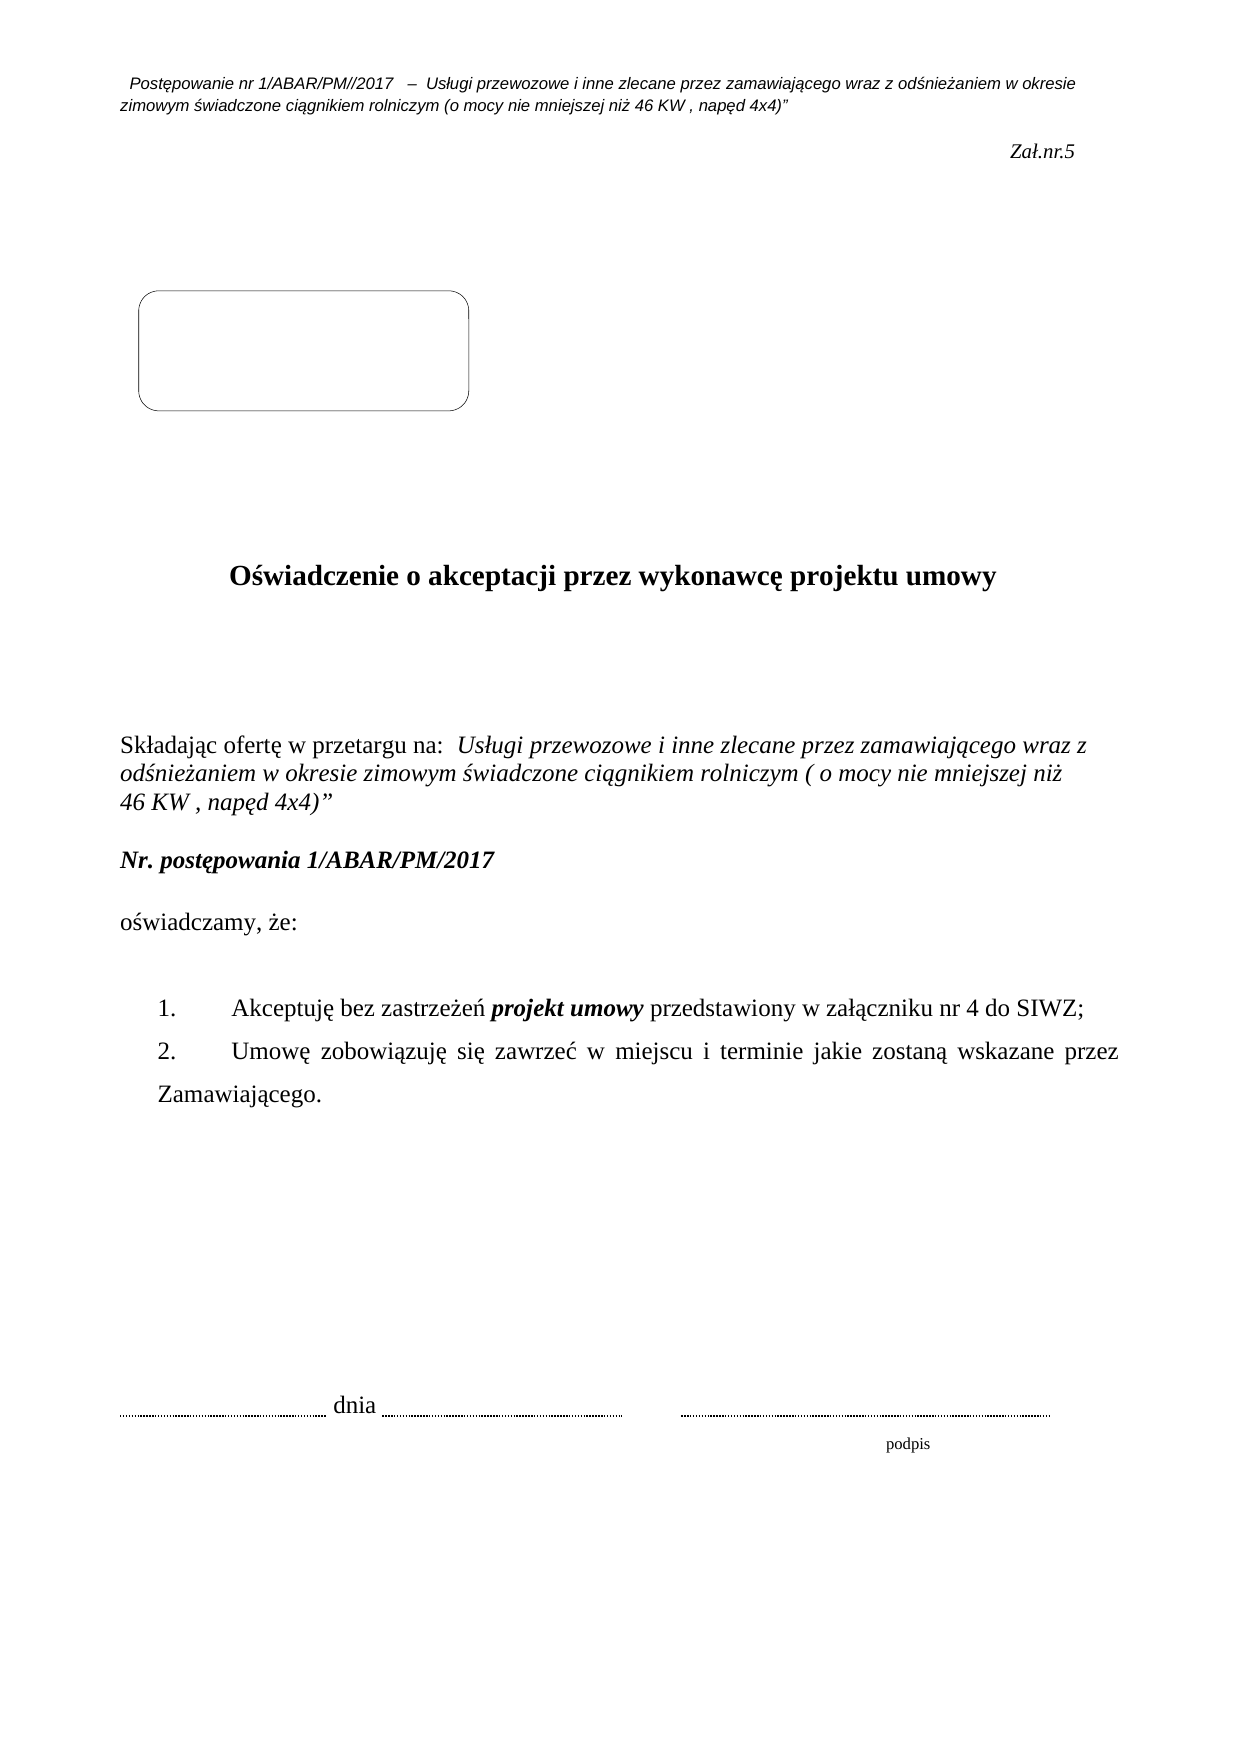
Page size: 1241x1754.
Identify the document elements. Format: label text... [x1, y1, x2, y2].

text Nr. postępowania 1/ABAR/PM/2017 [120, 845, 1120, 873]
list Akceptuję bez zastrzeżeń projekt umowy przedstawiony w załączniku nr 4 do SIWZ; [157, 993, 1120, 1022]
list Umowę zobowiązuję się zawrzeć w miejscu i terminie jakie zostaną wskazane przez Zamawiającego. [157, 1036, 1120, 1108]
text oświadczamy, że: [120, 907, 1120, 936]
text 46 KW , napęd 4x4)” [120, 787, 1120, 816]
text podpis [696, 1433, 1120, 1462]
text Składając ofertę w przetargu na: Usługi przewozowe i inne zlecane przez zamawiającego wraz z odśnieżaniem w okresie zimowym świadczone ciągnikiem rolniczym ( o mocy nie mniejszej niż [120, 729, 1120, 787]
text dnia [120, 1390, 1120, 1419]
text Oświadczenie o akceptacji przez wykonawcę projektu umowy [120, 558, 1120, 592]
